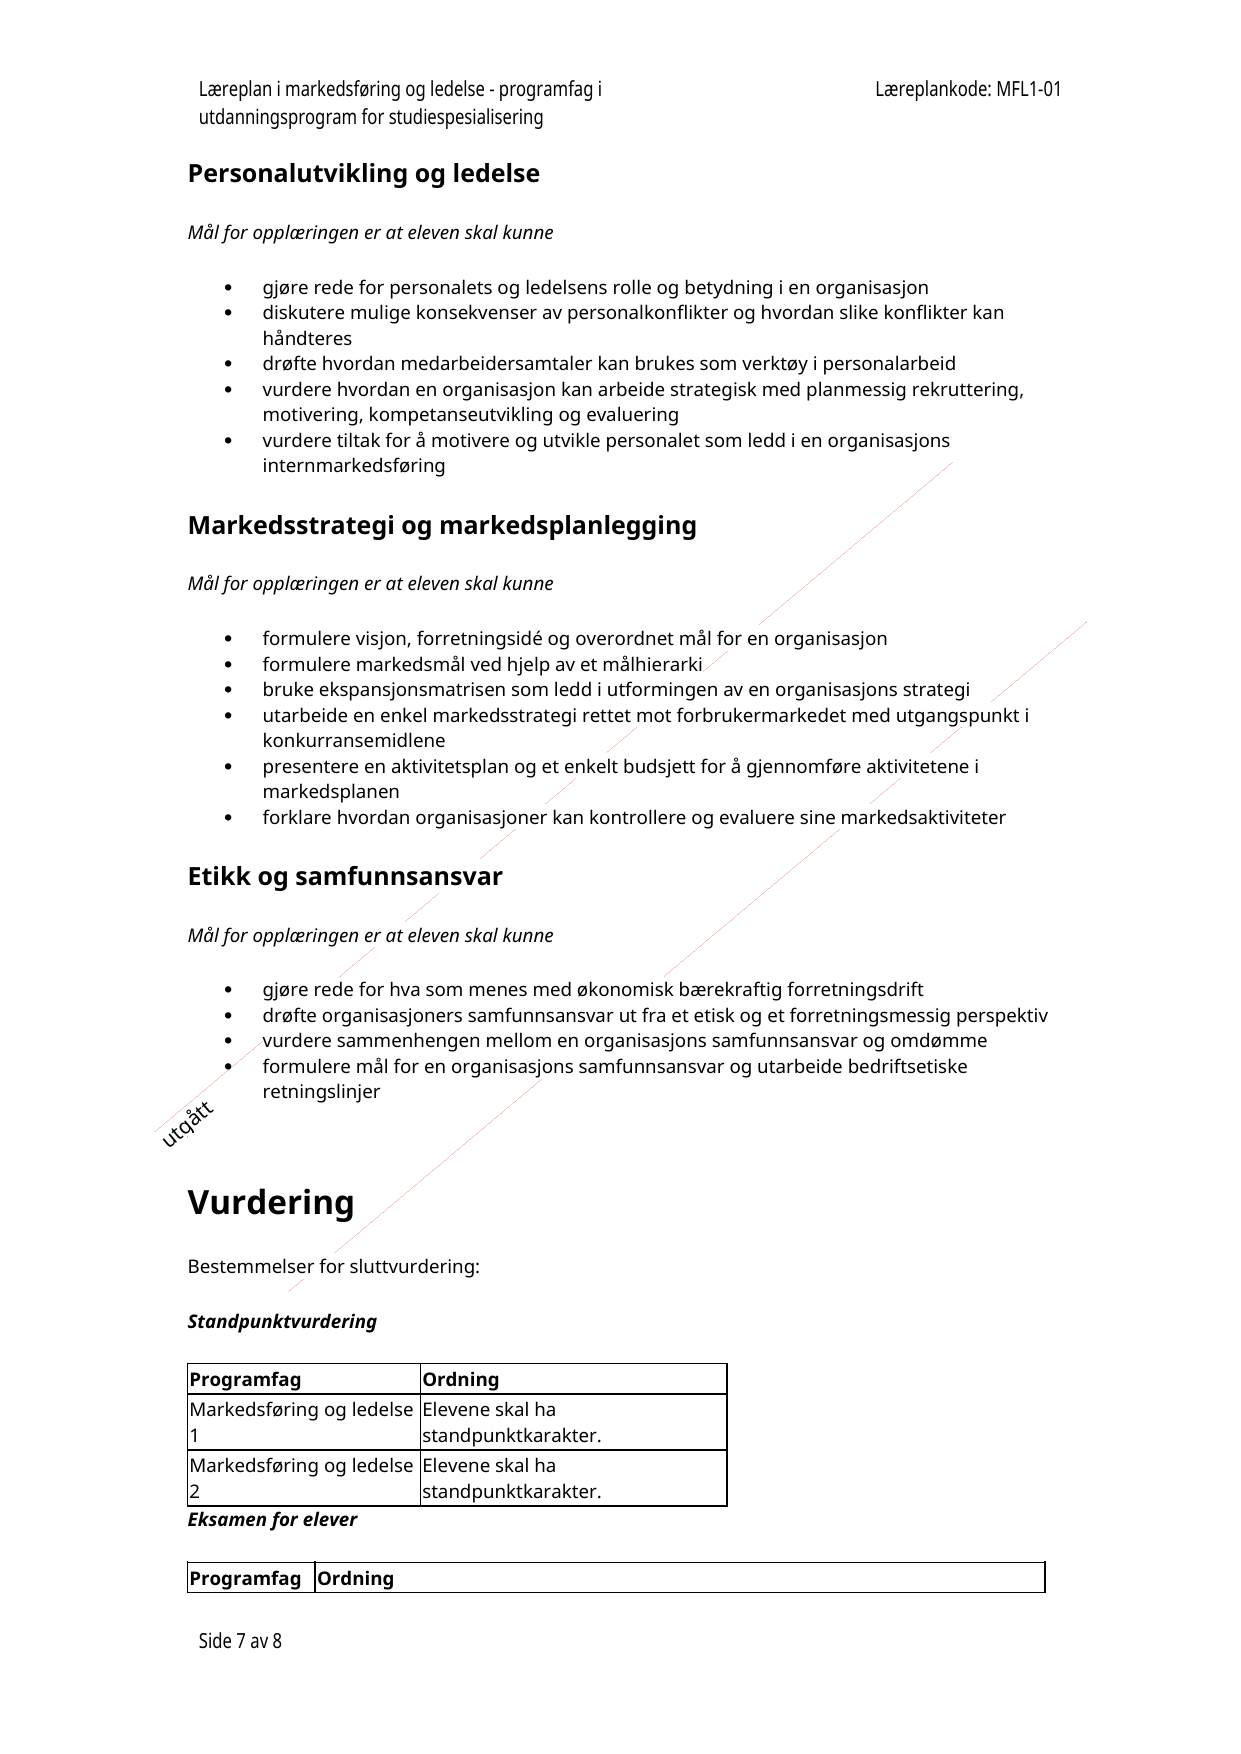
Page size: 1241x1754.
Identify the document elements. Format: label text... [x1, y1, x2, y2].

list bruke ekspansjonsmatrisen som ledd i utformingen av en organisasjons strategi [992, 676, 1053, 702]
list diskutere mulige konsekvenser av personalkonflikter og hvordan slike konflikter kan håndteres [225, 299, 1053, 351]
subtitle Etikk og samfunnsansvar [503, 859, 802, 893]
list formulere visjon, forretningsidé og overordnet mål for en organisasjon [888, 625, 1053, 651]
subtitle Personalutvikling og ledelse [541, 156, 1053, 190]
list presentere en aktivitetsplan og et enkelt budsjett for å gjennomføre aktivitetene i markedsplanen [547, 778, 899, 804]
list utarbeide en enkel markedsstrategi rettet mot forbrukermarkedet med utgangspunkt i konkurransemidlene [607, 727, 959, 753]
text Mål for opplæringen er at eleven skal kunne [701, 922, 1053, 947]
list gjøre rede for hva som menes med økonomisk bærekraftig forretningsdrift [924, 977, 1053, 1002]
list vurdere sammenhengen mellom en organisasjons samfunnsansvar og omdømme [988, 1028, 1053, 1053]
subtitle [860, 507, 1053, 541]
text Mål for opplæringen er at eleven skal kunne [795, 571, 1053, 596]
list gjøre rede for personalets og ledelsens rolle og betydning i en organisasjon [929, 274, 1053, 299]
list utarbeide en enkel markedsstrategi rettet mot forbrukermarkedet med utgangspunkt i konkurransemidlene [225, 702, 635, 753]
list formulere mål for en organisasjons samfunnsansvar og utarbeide bedriftsetiske retningslinjer [225, 1053, 263, 1104]
list vurdere tiltak for å motivere og utvikle personalet som ledd i en organisasjons internmarkedsføring [446, 427, 1053, 478]
text Eksamen for elever [359, 1507, 1053, 1532]
list formulere markedsmål ved hjelp av et målhierarki [703, 651, 1050, 676]
list presentere en aktivitetsplan og et enkelt budsjett for å gjennomføre aktivitetene i markedsplanen [871, 753, 1053, 804]
subtitle Vurdering [370, 1133, 1053, 1224]
text Bestemmelser for sluttvurdering: [480, 1253, 1053, 1279]
text Standpunktvurdering [379, 1308, 1053, 1333]
list drøfte hvordan medarbeidersamtaler kan brukes som verktøy i personalarbeid [957, 351, 1053, 376]
list vurdere hvordan en organisasjon kan arbeide strategisk med planmessig rekruttering, motivering, kompetanseutvikling og evaluering [679, 376, 1053, 427]
subtitle Vurdering [364, 1133, 476, 1224]
list presentere en aktivitetsplan og et enkelt budsjett for å gjennomføre aktivitetene i markedsplanen [225, 753, 574, 804]
list formulere mål for en organisasjons samfunnsansvar og utarbeide bedriftsetiske retningslinjer [381, 1079, 540, 1104]
subtitle Etikk og samfunnsansvar [765, 859, 1053, 893]
list formulere mål for en organisasjons samfunnsansvar og utarbeide bedriftsetiske retningslinjer [513, 1053, 1053, 1104]
subtitle Markedsstrategi og markedsplanlegging [187, 507, 897, 541]
text Mål for opplæringen er at eleven skal kunne [561, 219, 1053, 245]
list utarbeide en enkel markedsstrategi rettet mot forbrukermarkedet med utgangspunkt i konkurransemidlene [932, 702, 1053, 753]
text Mål for opplæringen er at eleven skal kunne [561, 922, 727, 947]
text Mål for opplæringen er at eleven skal kunne [561, 571, 821, 596]
